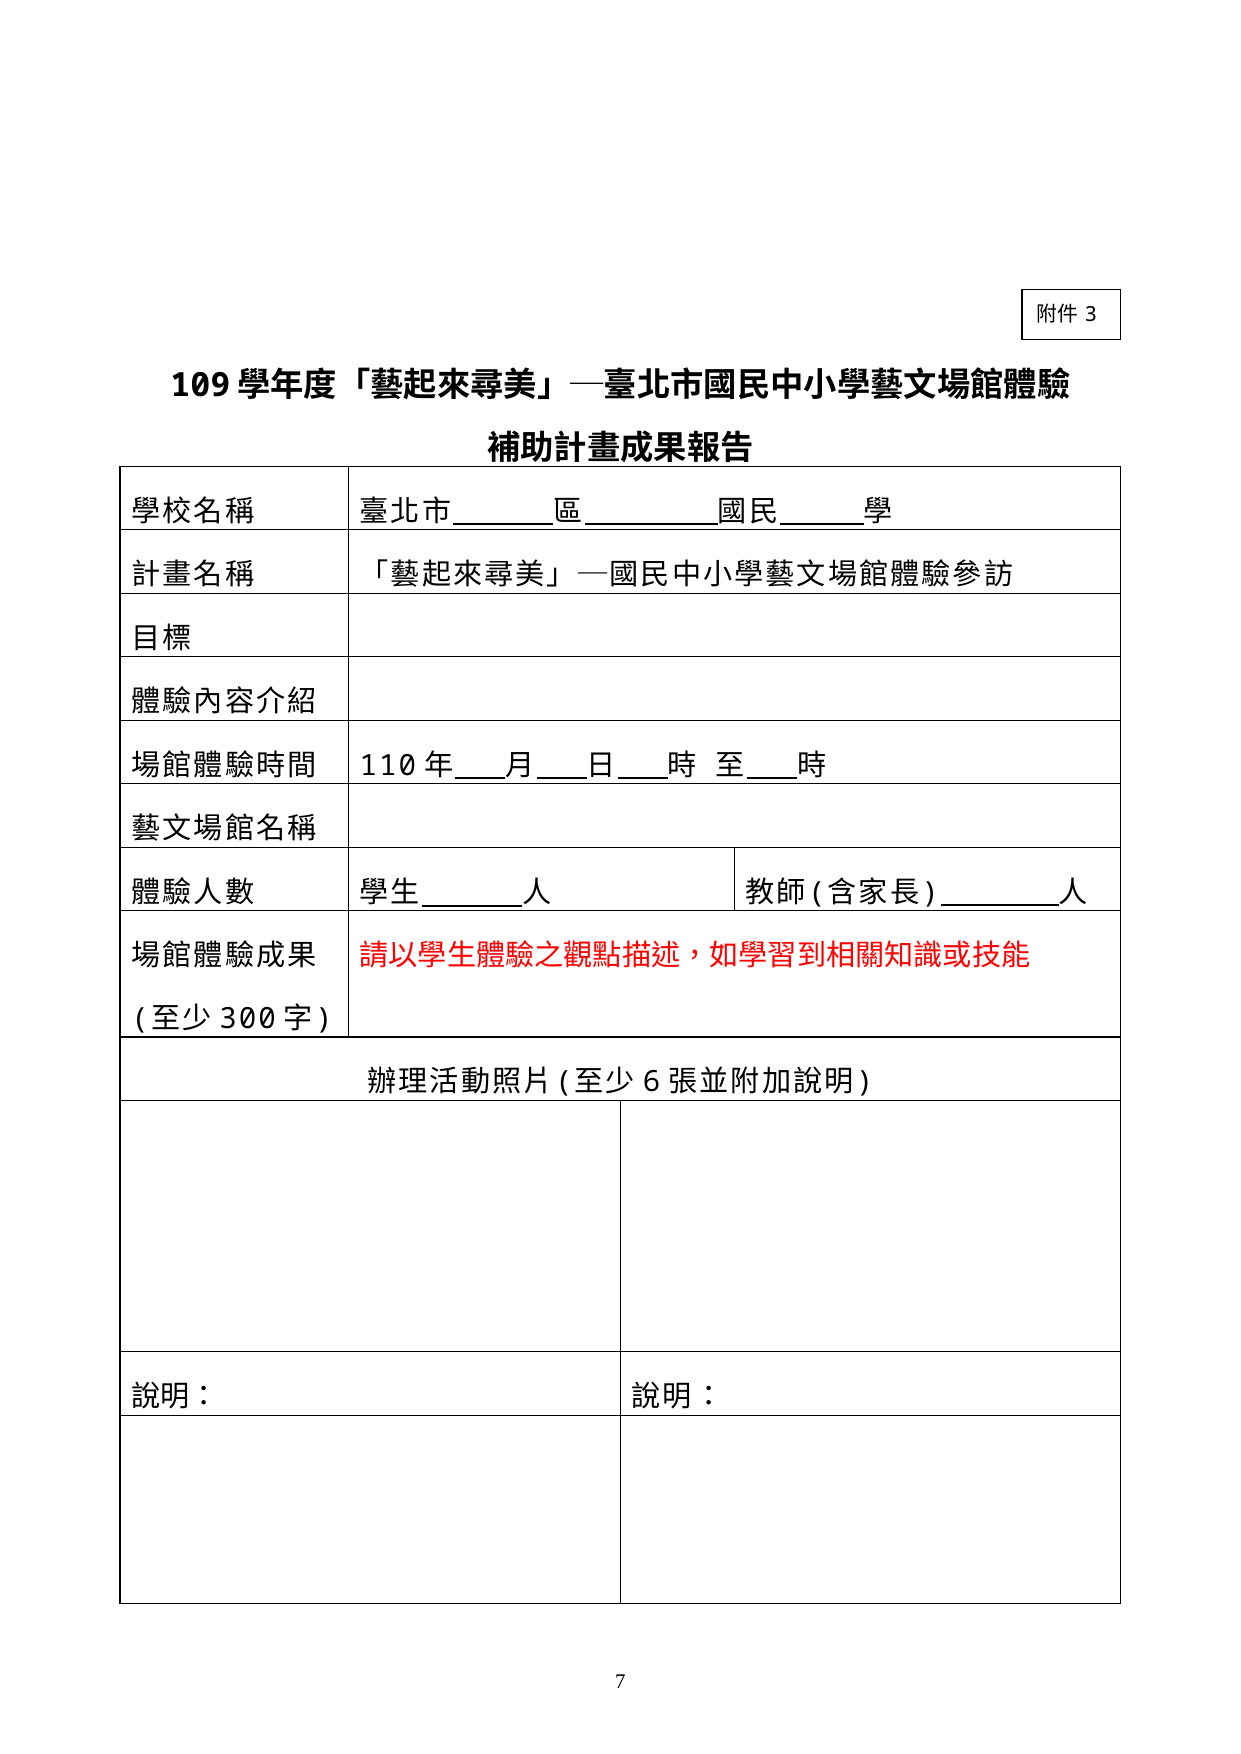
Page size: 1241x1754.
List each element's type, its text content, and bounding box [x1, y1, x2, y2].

table_cell 體驗人數 [121, 848, 348, 910]
table_cell 學生 人 [349, 848, 734, 910]
table_cell 說明： [621, 1352, 1120, 1414]
table_cell 教師(含家長) 人 [735, 848, 1120, 910]
table_cell [349, 594, 1120, 656]
table_cell [621, 1416, 1120, 1603]
table_cell 說明： [121, 1352, 620, 1414]
table_cell 藝文場館名稱 [121, 784, 348, 847]
table_cell 110年 月 日 時 至 時 [349, 721, 1120, 783]
table_cell 場館體驗時間 [121, 721, 348, 783]
table_cell [349, 657, 1120, 720]
table_cell 請以學生體驗之觀點描述，如學習到相關知識或技能 [349, 911, 1120, 1036]
table_cell 場館體驗成果(至少300字) [121, 911, 348, 1036]
table_cell [121, 1101, 620, 1351]
text 109學年度「藝起來尋美」─臺北市國民中小學藝文場館體驗 [118, 341, 1122, 403]
table_cell 辦理活動照片(至少6張並附加說明) [121, 1038, 1120, 1100]
table_cell 「藝起來尋美」─國民中小學藝文場館體驗參訪 [349, 530, 1120, 593]
table_header 臺北市 區 國民 學 [349, 467, 1120, 529]
table_cell 目標 [121, 594, 348, 656]
table_header 學校名稱 [121, 467, 348, 529]
table_cell [621, 1101, 1120, 1351]
table_cell [121, 1416, 620, 1603]
table_cell [349, 784, 1120, 847]
table_cell 體驗內容介紹 [121, 657, 348, 720]
text 補助計畫成果報告 [118, 403, 1122, 466]
table_cell 計畫名稱 [121, 530, 348, 593]
